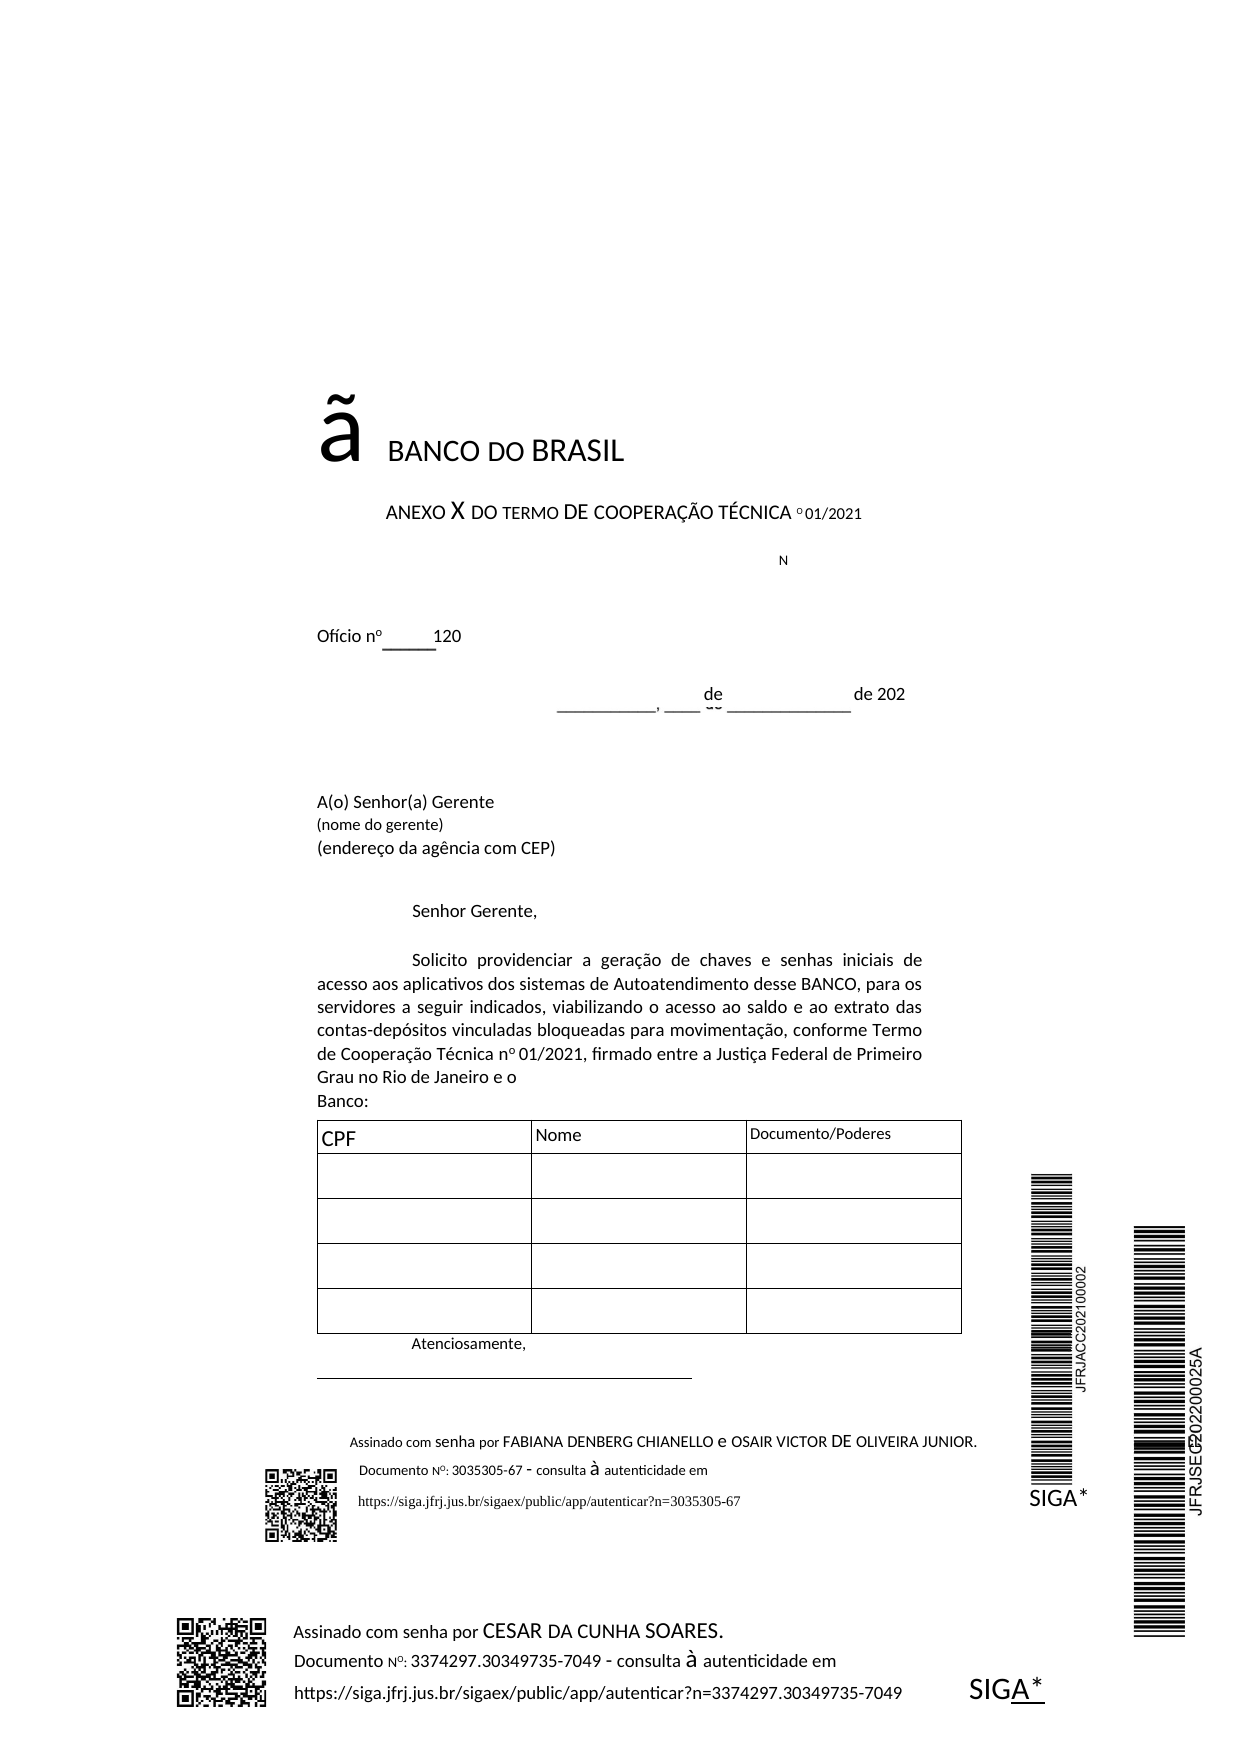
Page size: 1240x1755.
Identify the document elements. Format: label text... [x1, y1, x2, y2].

table_cell [318, 1289, 531, 1332]
text Senhor Gerente, [412, 899, 923, 922]
text A(o) Senhor(a) Gerente [317, 790, 923, 813]
table_cell [747, 1199, 961, 1243]
text Ofício no 120 [317, 624, 1201, 647]
table_cell [318, 1154, 531, 1198]
text Solicito providenciar a geração de chaves e senhas iniciais de acesso aos aplicativos dos sistemas de Autoatendimento desse BANCO, para os servidores a seguir indicados, viabilizando o acesso ao saldo e ao extrato das contas-depósitos vinculadas bloqueadas para movimentação, conforme Termo de Cooperação Técnica no 01/2021, firmado entre a Justiça Federal de Primeiro Grau no Rio de Janeiro e o [317, 949, 923, 1088]
table_cell [532, 1244, 746, 1288]
table_cell [318, 1199, 531, 1243]
text N [372, 551, 1197, 569]
table_cell [747, 1154, 961, 1198]
table_cell [532, 1289, 746, 1332]
table_header Documento/Poderes [747, 1121, 961, 1153]
table_cell [747, 1289, 961, 1332]
text (nome do gerente) [316, 814, 923, 834]
table_header CPF [318, 1121, 531, 1153]
table_cell [318, 1244, 531, 1288]
table_header Nome [532, 1121, 746, 1153]
table_cell [747, 1244, 961, 1288]
text Banco: [317, 1089, 923, 1112]
text Atenciosamente, [411, 1334, 923, 1353]
text (endereço da agência com CEP) [317, 837, 923, 859]
text de de 202 [317, 682, 1201, 705]
table_cell [532, 1154, 746, 1198]
table_cell [532, 1199, 746, 1243]
